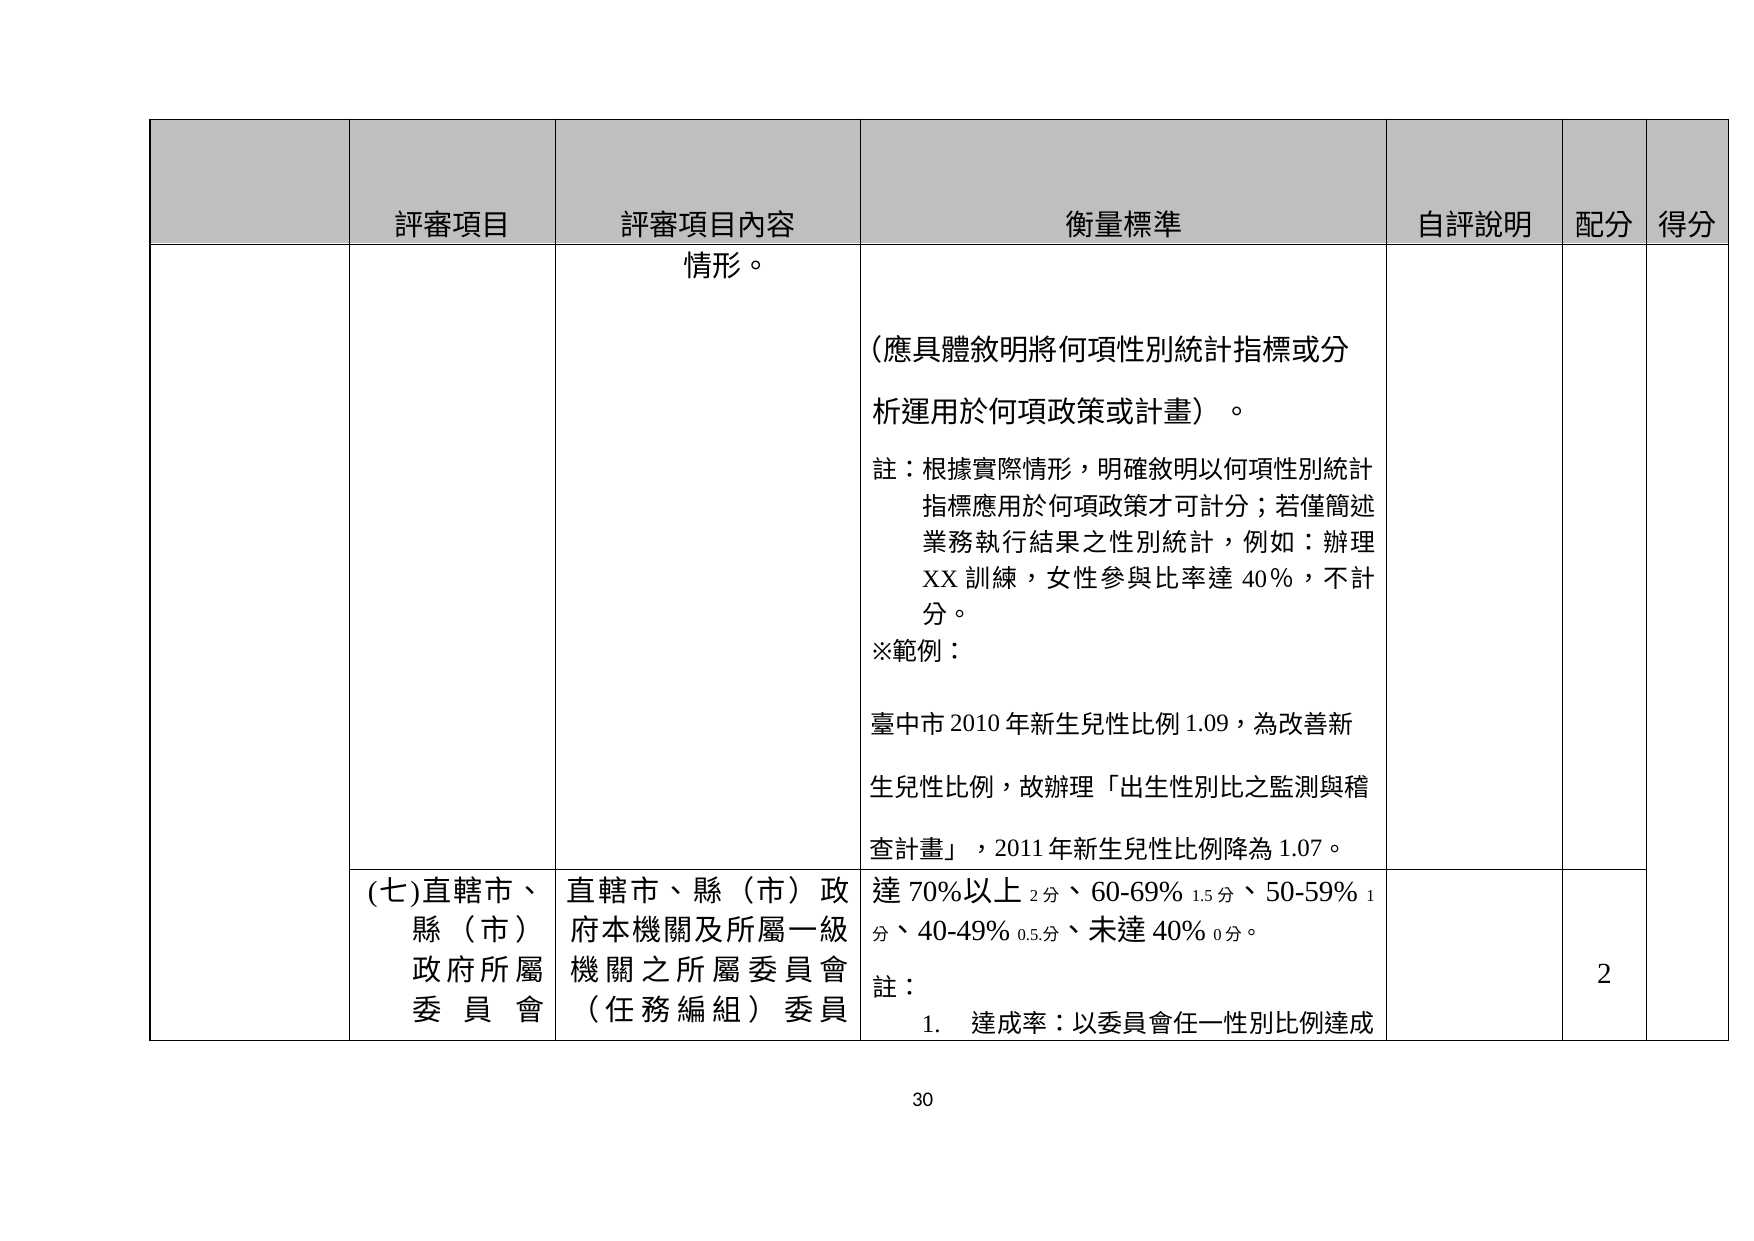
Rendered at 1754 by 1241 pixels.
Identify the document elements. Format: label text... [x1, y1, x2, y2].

table_cell (七)直轄市、縣（市）政府所屬委員會 [350, 870, 555, 1040]
table_header [151, 120, 349, 243]
table_cell [1387, 870, 1562, 1040]
table_cell 2 [1563, 870, 1646, 1040]
table_header 配分 [1563, 120, 1646, 243]
table_cell [1387, 245, 1562, 868]
table_cell 達70%以上2分、60-69% 1.5分、50-59% 1分、40-49% 0.5.分、未達40% 0分。 註： 達成率：以委員會任一性別比例達成三分之一的個數，除以委員會之總數計算，請以百分比表示。 各機關設置要點內已明定所有委員由指定職務人員擔任者可免予列計。 若所計算後之比率有小數點第1位，均以4捨5入方式計算方式辦理。 請提供各機關所屬委員會(任務編組)清單。 [861, 870, 1386, 1040]
table_cell [1647, 245, 1728, 1040]
table_cell [1563, 245, 1646, 868]
table_cell 直轄市、縣（市）政府本機關及所屬一級機關之所屬委員會（任務編組）委員 [556, 870, 860, 1040]
table_header 得分 [1647, 120, 1728, 243]
table_cell [151, 245, 349, 1040]
table_cell [350, 245, 555, 868]
table_header 評審項目 [350, 120, 555, 243]
table_cell 性別統計與分析運用於政策或計畫之制定與執行情形。 [556, 245, 860, 868]
table_cell 2項以上1分、1項0.5分、1項以下0分。 （應具體敘明將何項性別統計指標或分析運用於何項政策或計畫）。 註：根據實際情形，明確敘明以何項性別統計指標應用於何項政策才可計分；若僅簡述業務執行結果之性別統計，例如：辦理XX訓練，女性參與比率達40％，不計分。 ※範例： 臺中市2010年新生兒性比例1.09，為改善新生兒性比例，故辦理「出生性別比之監測與稽查計畫」，2011年新生兒性比例降為1.07。 [861, 245, 1386, 868]
table_header 衡量標準 [861, 120, 1386, 243]
table_header 自評說明 [1387, 120, 1562, 243]
table_header 評審項目內容 [556, 120, 860, 243]
